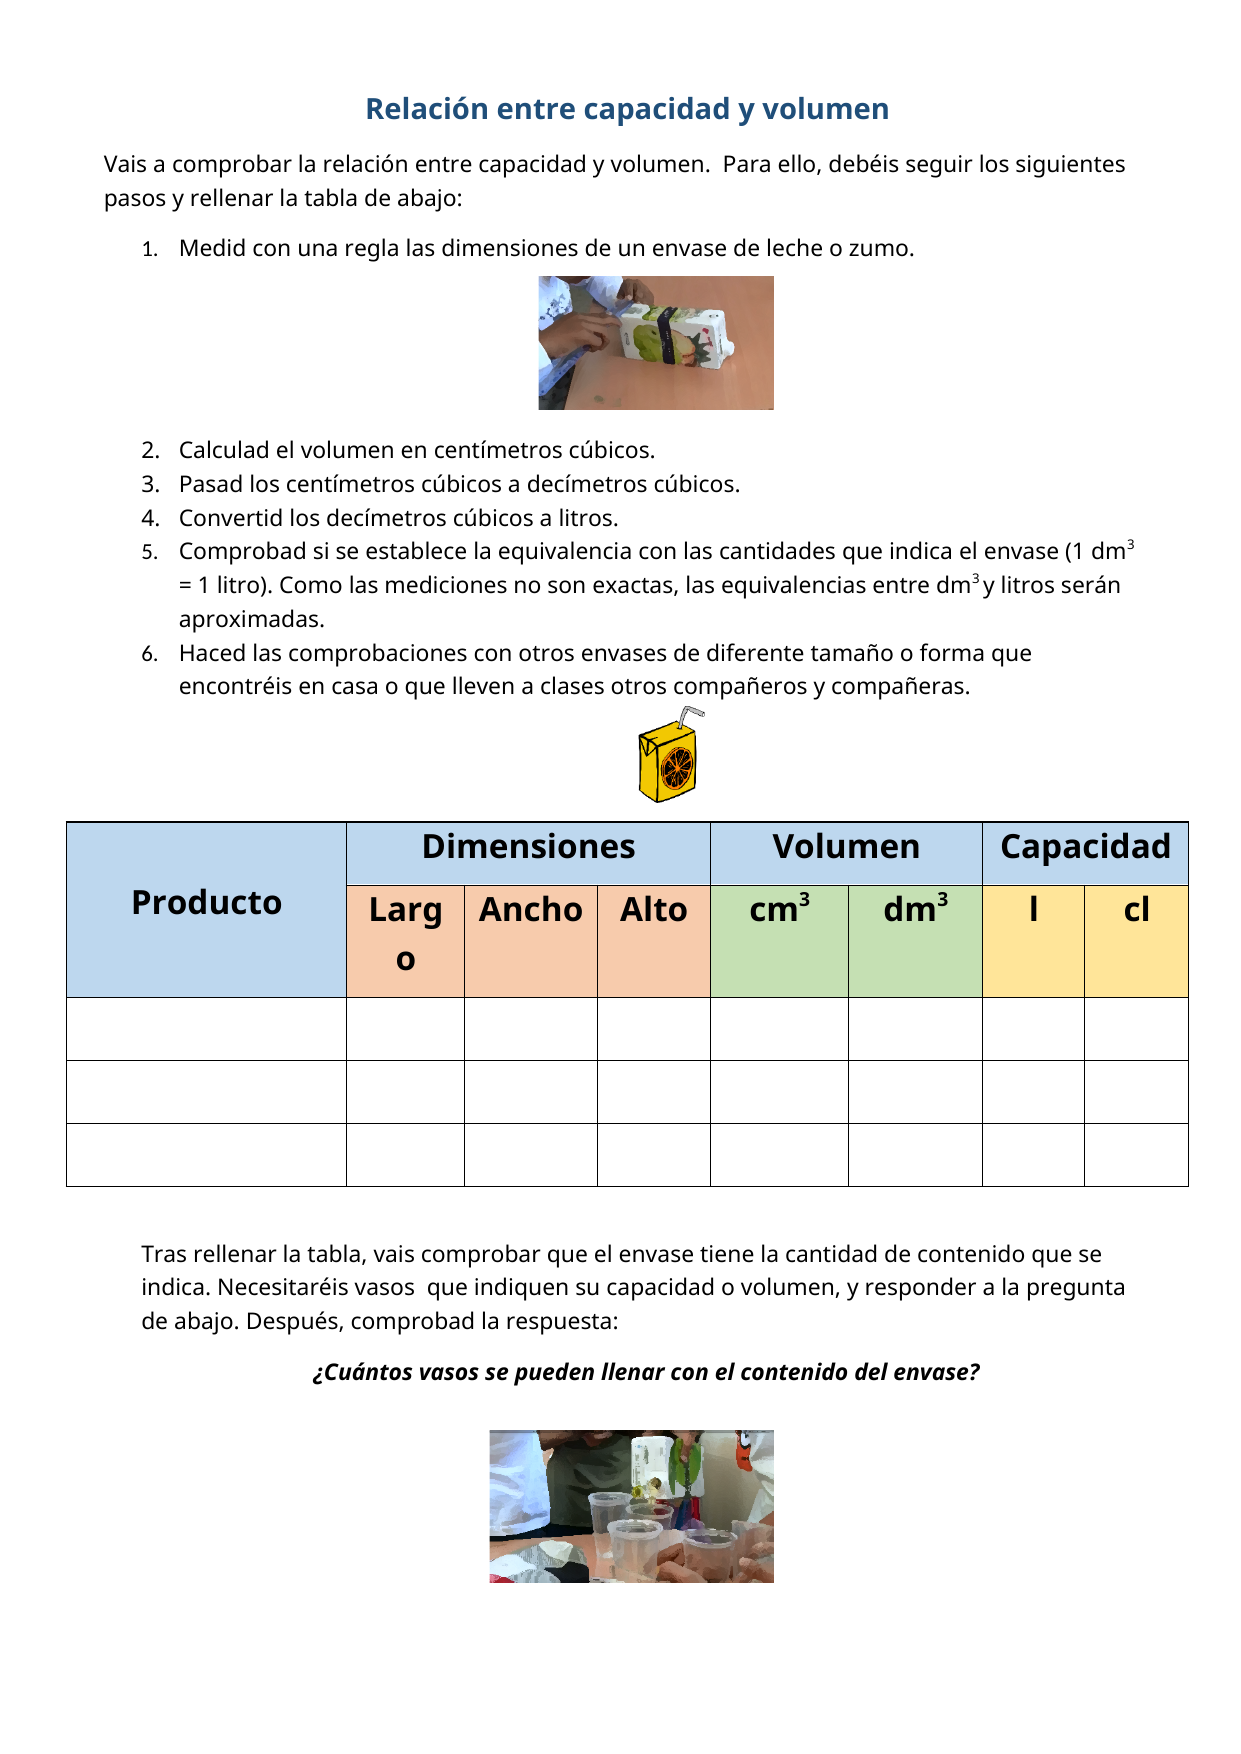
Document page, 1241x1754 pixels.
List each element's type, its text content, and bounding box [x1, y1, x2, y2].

picture [489, 1430, 774, 1583]
table_cell [347, 998, 464, 1060]
table_cell [1085, 998, 1188, 1060]
table_cell Largo [347, 886, 464, 997]
table_cell [983, 998, 1084, 1060]
list Medid con una regla las dimensiones de un envase de leche o zumo. [141, 232, 1152, 263]
table_cell [849, 1124, 982, 1186]
table_cell [347, 1124, 464, 1186]
text Relación entre capacidad y volumen [103, 89, 1152, 128]
table_cell [67, 1124, 346, 1186]
table_cell dm3 [849, 886, 982, 997]
table_cell Alto [598, 886, 710, 997]
table_cell [849, 1061, 982, 1123]
list Pasad los centímetros cúbicos a decímetros cúbicos. [141, 468, 1152, 499]
picture [638, 706, 705, 803]
table_header Volumen [711, 823, 982, 884]
table_cell [849, 998, 982, 1060]
table_cell [347, 1061, 464, 1123]
table_cell [711, 1061, 848, 1123]
table_header Producto [67, 823, 346, 997]
table_cell Ancho [465, 886, 597, 997]
table_cell [67, 1061, 346, 1123]
text ¿Cuántos vasos se pueden llenar con el contenido del envase? [141, 1355, 1152, 1387]
table_cell [983, 1124, 1084, 1186]
table_cell cm3 [711, 886, 848, 997]
text Tras rellenar la tabla, vais comprobar que el envase tiene la cantidad de contenido que se indica. Necesitaréis vasos que indiquen su capacidad o volumen, y responder a la pregunta de abajo. Después, comprobad la respuesta: [141, 1237, 1152, 1336]
table_header Capacidad [983, 823, 1188, 884]
table_cell l [983, 886, 1084, 997]
table_cell [465, 1124, 597, 1186]
table_cell [465, 998, 597, 1060]
table_cell [1085, 1124, 1188, 1186]
table_cell [465, 1061, 597, 1123]
text Vais a comprobar la relación entre capacidad y volumen. Para ello, debéis seguir los siguientes pasos y rellenar la tabla de abajo: [103, 148, 1152, 213]
table_cell [598, 1061, 710, 1123]
list Haced las comprobaciones con otros envases de diferente tamaño o forma que encontréis en casa o que lleven a clases otros compañeros y compañeras. [141, 636, 1152, 701]
list Comprobad si se establece la equivalencia con las cantidades que indica el envase (1 dm3 = 1 litro). Como las mediciones no son exactas, las equivalencias entre dm3 y litros serán aproximadas. [141, 535, 1152, 634]
table_header Dimensiones [347, 823, 710, 884]
table_cell [711, 998, 848, 1060]
table_cell [983, 1061, 1084, 1123]
table_cell [1085, 1061, 1188, 1123]
table_cell [67, 998, 346, 1060]
picture [538, 276, 774, 410]
table_cell [711, 1124, 848, 1186]
table_cell [598, 1124, 710, 1186]
list Convertid los decímetros cúbicos a litros. [141, 501, 1152, 533]
table_cell cl [1085, 886, 1188, 997]
table_cell [598, 998, 710, 1060]
list Calculad el volumen en centímetros cúbicos. [141, 434, 1152, 465]
